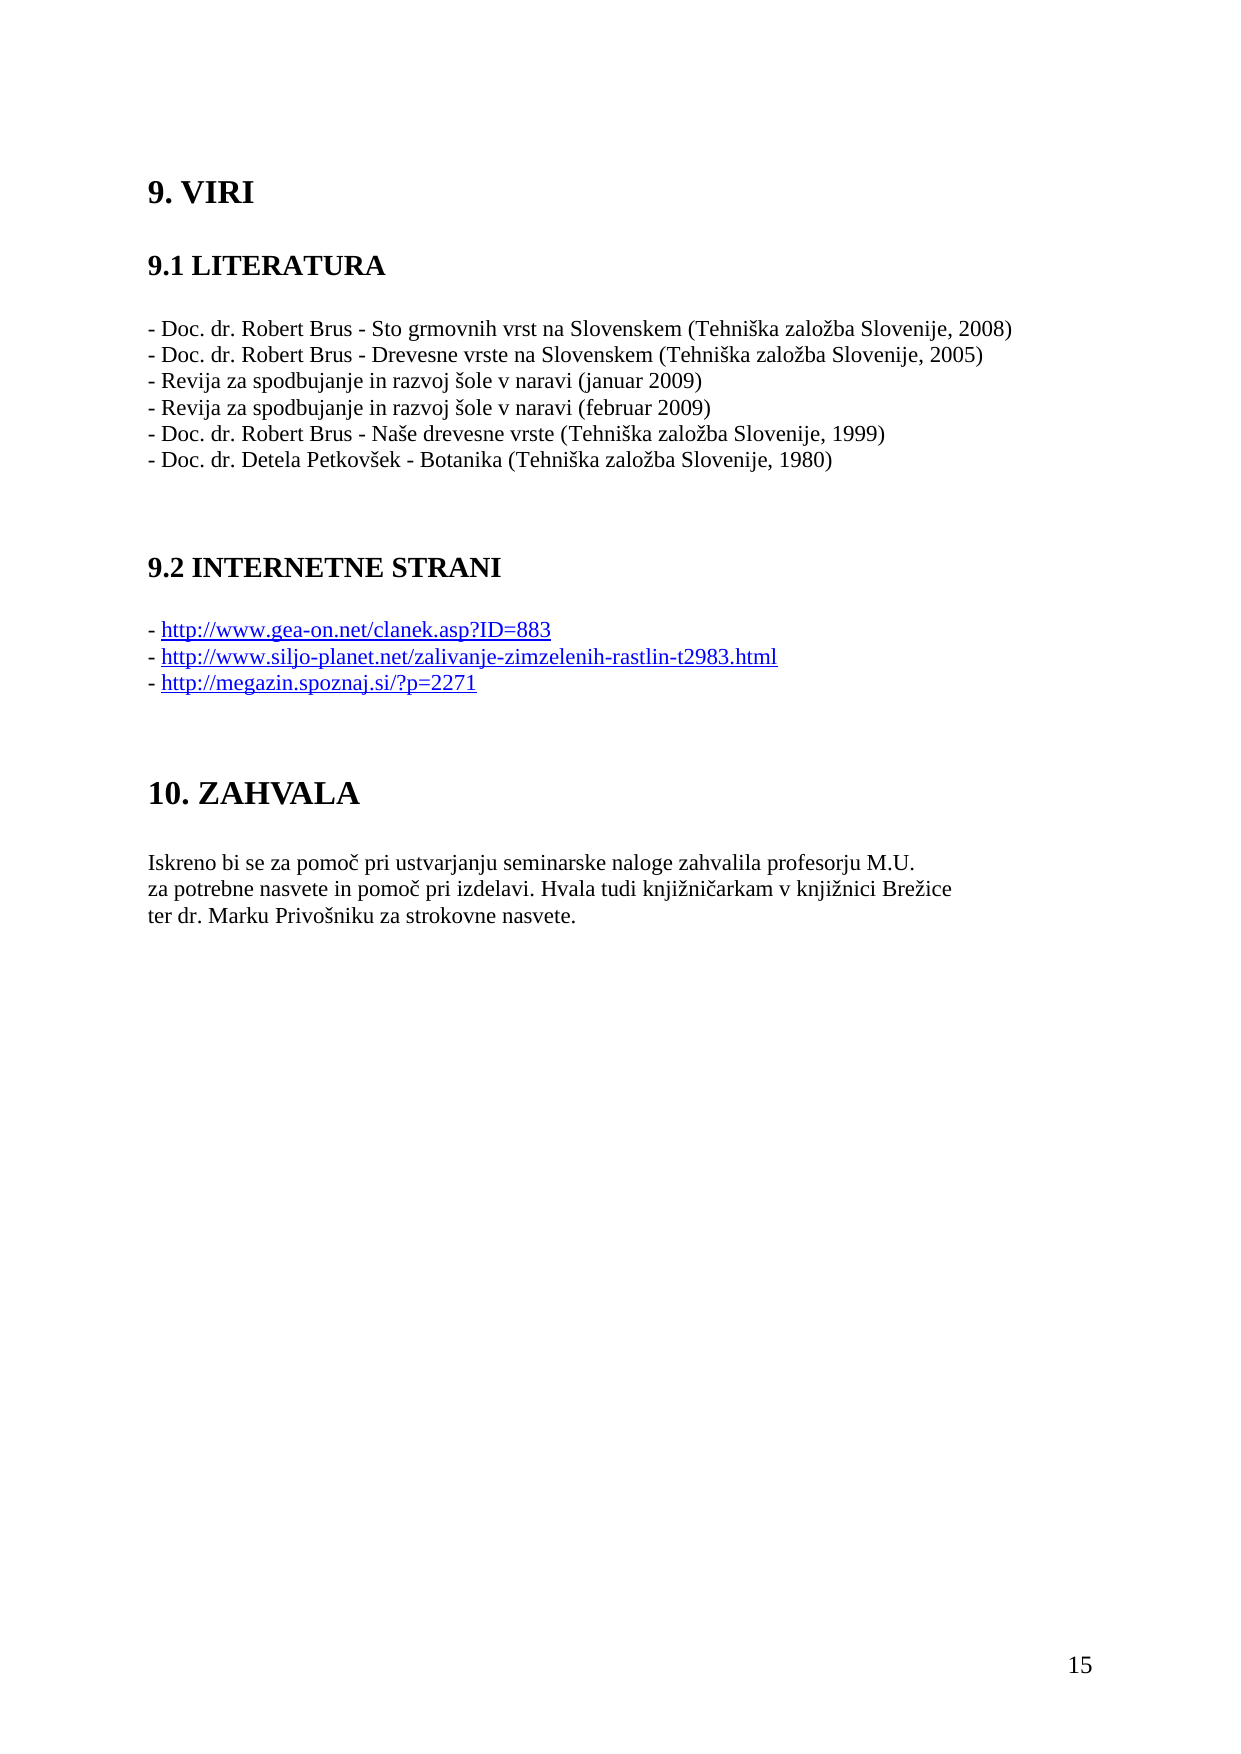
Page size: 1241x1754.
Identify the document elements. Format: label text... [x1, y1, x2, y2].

subtitle 9.1 LITERATURA [148, 248, 1093, 282]
text - http://megazin.spoznaj.si/?p=2271 [148, 669, 1093, 696]
subtitle 9. VIRI [148, 173, 1093, 211]
text ter dr. Marku Privošniku za strokovne nasvete. [148, 902, 1093, 928]
subtitle 10. ZAHVALA [148, 773, 1093, 812]
text - Doc. dr. Robert Brus - Naše drevesne vrste (Tehniška založba Slovenije, 1999) [148, 420, 1093, 446]
text za potrebne nasvete in pomoč pri izdelavi. Hvala tudi knjižničarkam v knjižnici Brežice [148, 876, 1093, 902]
text - http://www.siljo-planet.net/zalivanje-zimzelenih-rastlin-t2983.html [148, 643, 1093, 669]
text Iskreno bi se za pomoč pri ustvarjanju seminarske naloge zahvalila profesorju M.U. [148, 849, 1093, 876]
subtitle 9.2 INTERNETNE STRANI [148, 550, 1093, 584]
text - http://www.gea-on.net/clanek.asp?ID=883 [148, 617, 1093, 643]
text - Doc. dr. Robert Brus - Drevesne vrste na Slovenskem (Tehniška založba Slovenije, 2005) [148, 341, 1093, 367]
text - Doc. dr. Robert Brus - Sto grmovnih vrst na Slovenskem (Tehniška založba Slovenije, 2008) [148, 314, 1093, 341]
text - Doc. dr. Detela Petkovšek - Botanika (Tehniška založba Slovenije, 1980) [148, 446, 1093, 473]
text - Revija za spodbujanje in razvoj šole v naravi (februar 2009) [148, 394, 1093, 420]
text - Revija za spodbujanje in razvoj šole v naravi (januar 2009) [148, 367, 1093, 394]
